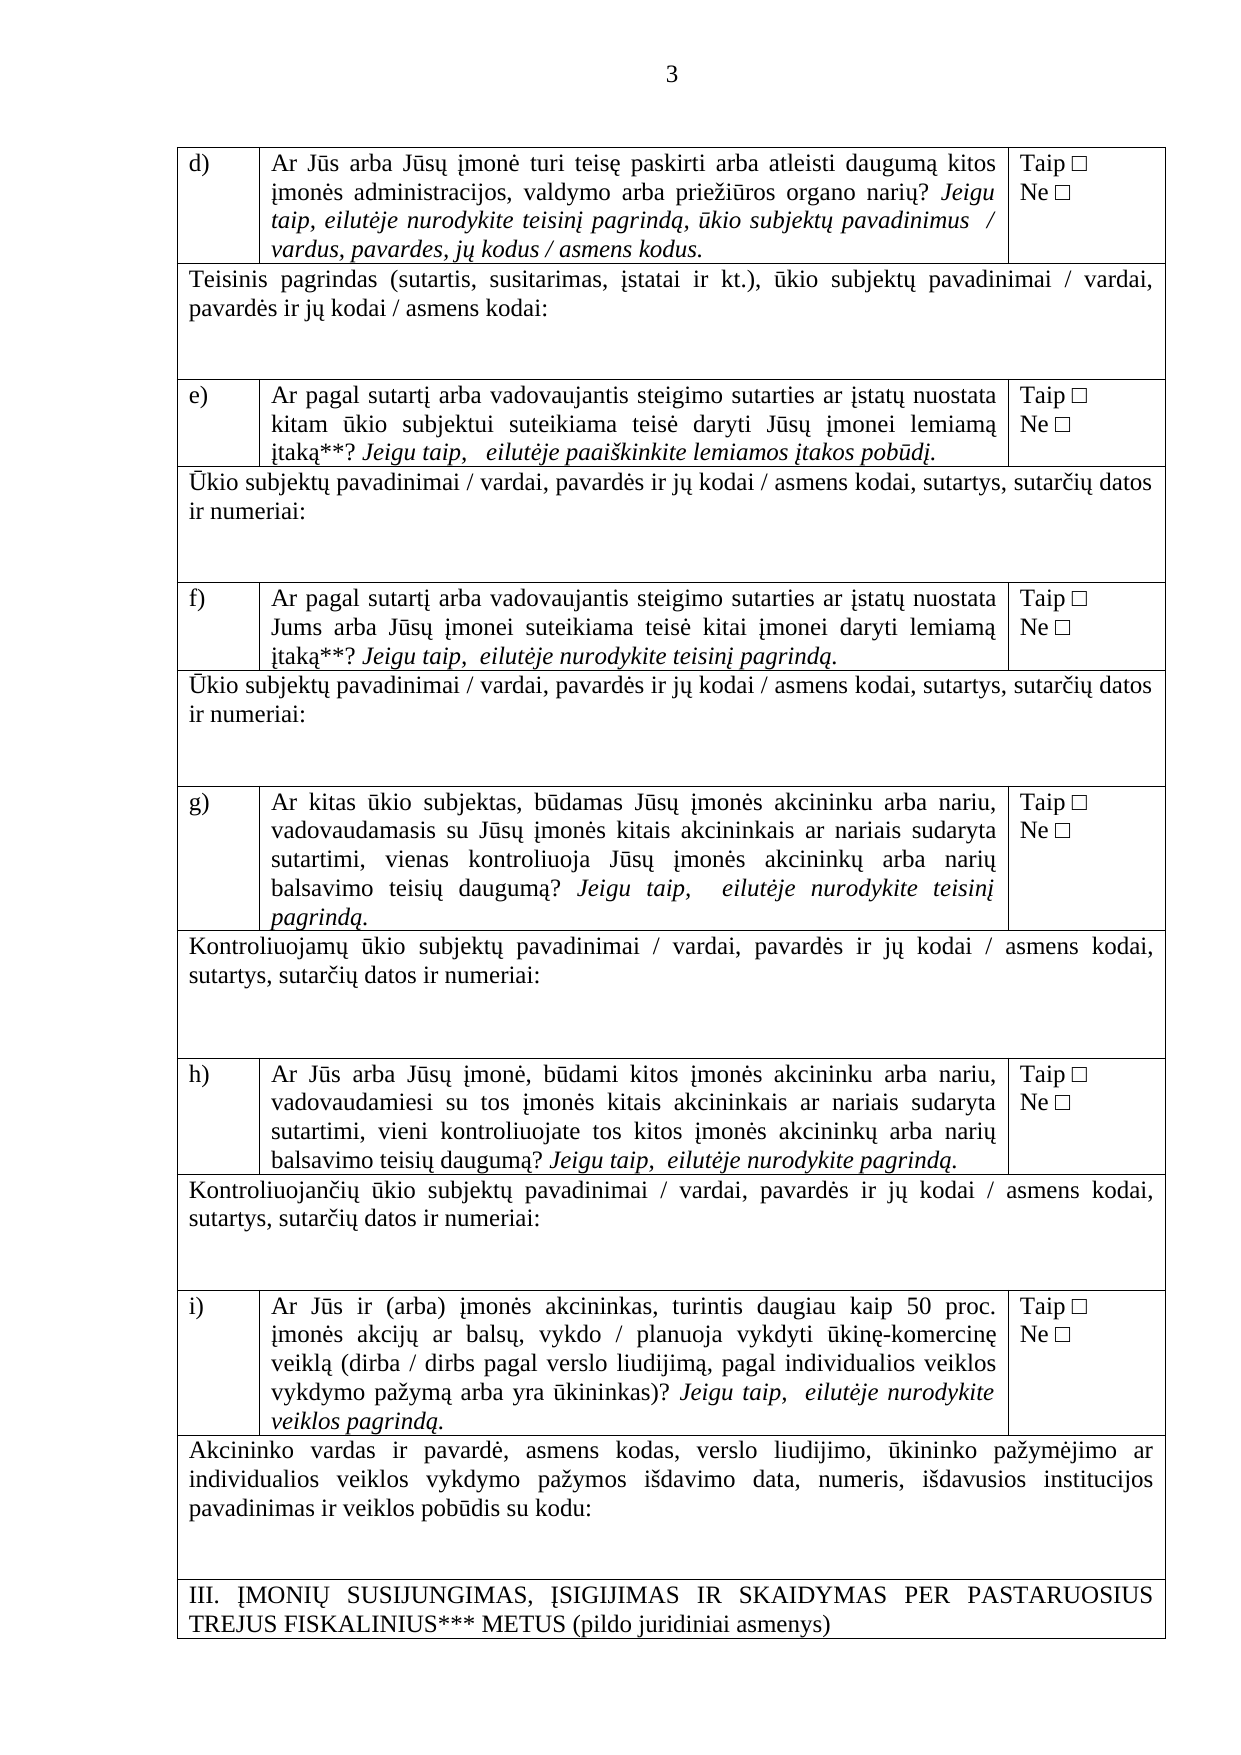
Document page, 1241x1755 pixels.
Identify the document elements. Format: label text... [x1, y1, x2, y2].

table_cell h) [178, 1059, 259, 1174]
table_cell Ar Jūs ir (arba) įmonės akcininkas, turintis daugiau kaip 50 proc. įmonės akcijų ar balsų, vykdo / planuoja vykdyti ūkinę-komercinę veiklą (dirba / dirbs pagal verslo liudijimą, pagal individualios veiklos vykdymo pažymą arba yra ūkininkas)? Jeigu taip, eilutėje nurodykite veiklos pagrindą. [260, 1291, 1008, 1434]
table_cell Taip □ Ne □ [1009, 1059, 1165, 1174]
table_header Ar Jūs arba Jūsų įmonė turi teisę paskirti arba atleisti daugumą kitos įmonės administracijos, valdymo arba priežiūros organo narių? Jeigu taip, eilutėje nurodykite teisinį pagrindą, ūkio subjektų pavadinimus / vardus, pavardes, jų kodus / asmens kodus. [260, 148, 1008, 263]
table_cell Kontroliuojančių ūkio subjektų pavadinimai / vardai, pavardės ir jų kodai / asmens kodai, sutartys, sutarčių datos ir numeriai: [178, 1175, 1165, 1290]
table_cell Teisinis pagrindas (sutartis, susitarimas, įstatai ir kt.), ūkio subjektų pavadinimai / vardai, pavardės ir jų kodai / asmens kodai: [178, 264, 1165, 379]
table_cell Ūkio subjektų pavadinimai / vardai, pavardės ir jų kodai / asmens kodai, sutartys, sutarčių datos ir numeriai: [178, 467, 1165, 582]
table_cell Akcininko vardas ir pavardė, asmens kodas, verslo liudijimo, ūkininko pažymėjimo ar individualios veiklos vykdymo pažymos išdavimo data, numeris, išdavusios institucijos pavadinimas ir veiklos pobūdis su kodu: [178, 1436, 1165, 1579]
table_cell Taip □ Ne □ [1009, 1291, 1165, 1434]
table_cell Ar kitas ūkio subjektas, būdamas Jūsų įmonės akcininku arba nariu, vadovaudamasis su Jūsų įmonės kitais akcininkais ar nariais sudaryta sutartimi, vienas kontroliuoja Jūsų įmonės akcininkų arba narių balsavimo teisių daugumą? Jeigu taip, eilutėje nurodykite teisinį pagrindą. [260, 787, 1008, 930]
table_cell g) [178, 787, 259, 930]
table_cell Taip □ Ne □ [1009, 787, 1165, 930]
table_cell Ūkio subjektų pavadinimai / vardai, pavardės ir jų kodai / asmens kodai, sutartys, sutarčių datos ir numeriai: [178, 671, 1165, 786]
table_cell i) [178, 1291, 259, 1434]
table_cell Kontroliuojamų ūkio subjektų pavadinimai / vardai, pavardės ir jų kodai / asmens kodai, sutartys, sutarčių datos ir numeriai: [178, 931, 1165, 1058]
table_cell e) [178, 380, 259, 466]
table_cell Taip □ Ne □ [1009, 583, 1165, 669]
table_cell Ar pagal sutartį arba vadovaujantis steigimo sutarties ar įstatų nuostata Jums arba Jūsų įmonei suteikiama teisė kitai įmonei daryti lemiamą įtaką**? Jeigu taip, eilutėje nurodykite teisinį pagrindą. [260, 583, 1008, 669]
table_header d) [178, 148, 259, 263]
table_cell III. ĮMONIŲ SUSIJUNGIMAS, ĮSIGIJIMAS IR SKAIDYMAS PER PASTARUOSIUS TREJUS FISKALINIUS*** METUS (pildo juridiniai asmenys) [178, 1580, 1165, 1638]
table_cell Ar pagal sutartį arba vadovaujantis steigimo sutarties ar įstatų nuostata kitam ūkio subjektui suteikiama teisė daryti Jūsų įmonei lemiamą įtaką**? Jeigu taip, eilutėje paaiškinkite lemiamos įtakos pobūdį. [260, 380, 1008, 466]
table_cell Ar Jūs arba Jūsų įmonė, būdami kitos įmonės akcininku arba nariu, vadovaudamiesi su tos įmonės kitais akcininkais ar nariais sudaryta sutartimi, vieni kontroliuojate tos kitos įmonės akcininkų arba narių balsavimo teisių daugumą? Jeigu taip, eilutėje nurodykite pagrindą. [260, 1059, 1008, 1174]
table_cell f) [178, 583, 259, 669]
table_header Taip □ Ne □ [1009, 148, 1165, 263]
table_cell Taip □ Ne □ [1009, 380, 1165, 466]
